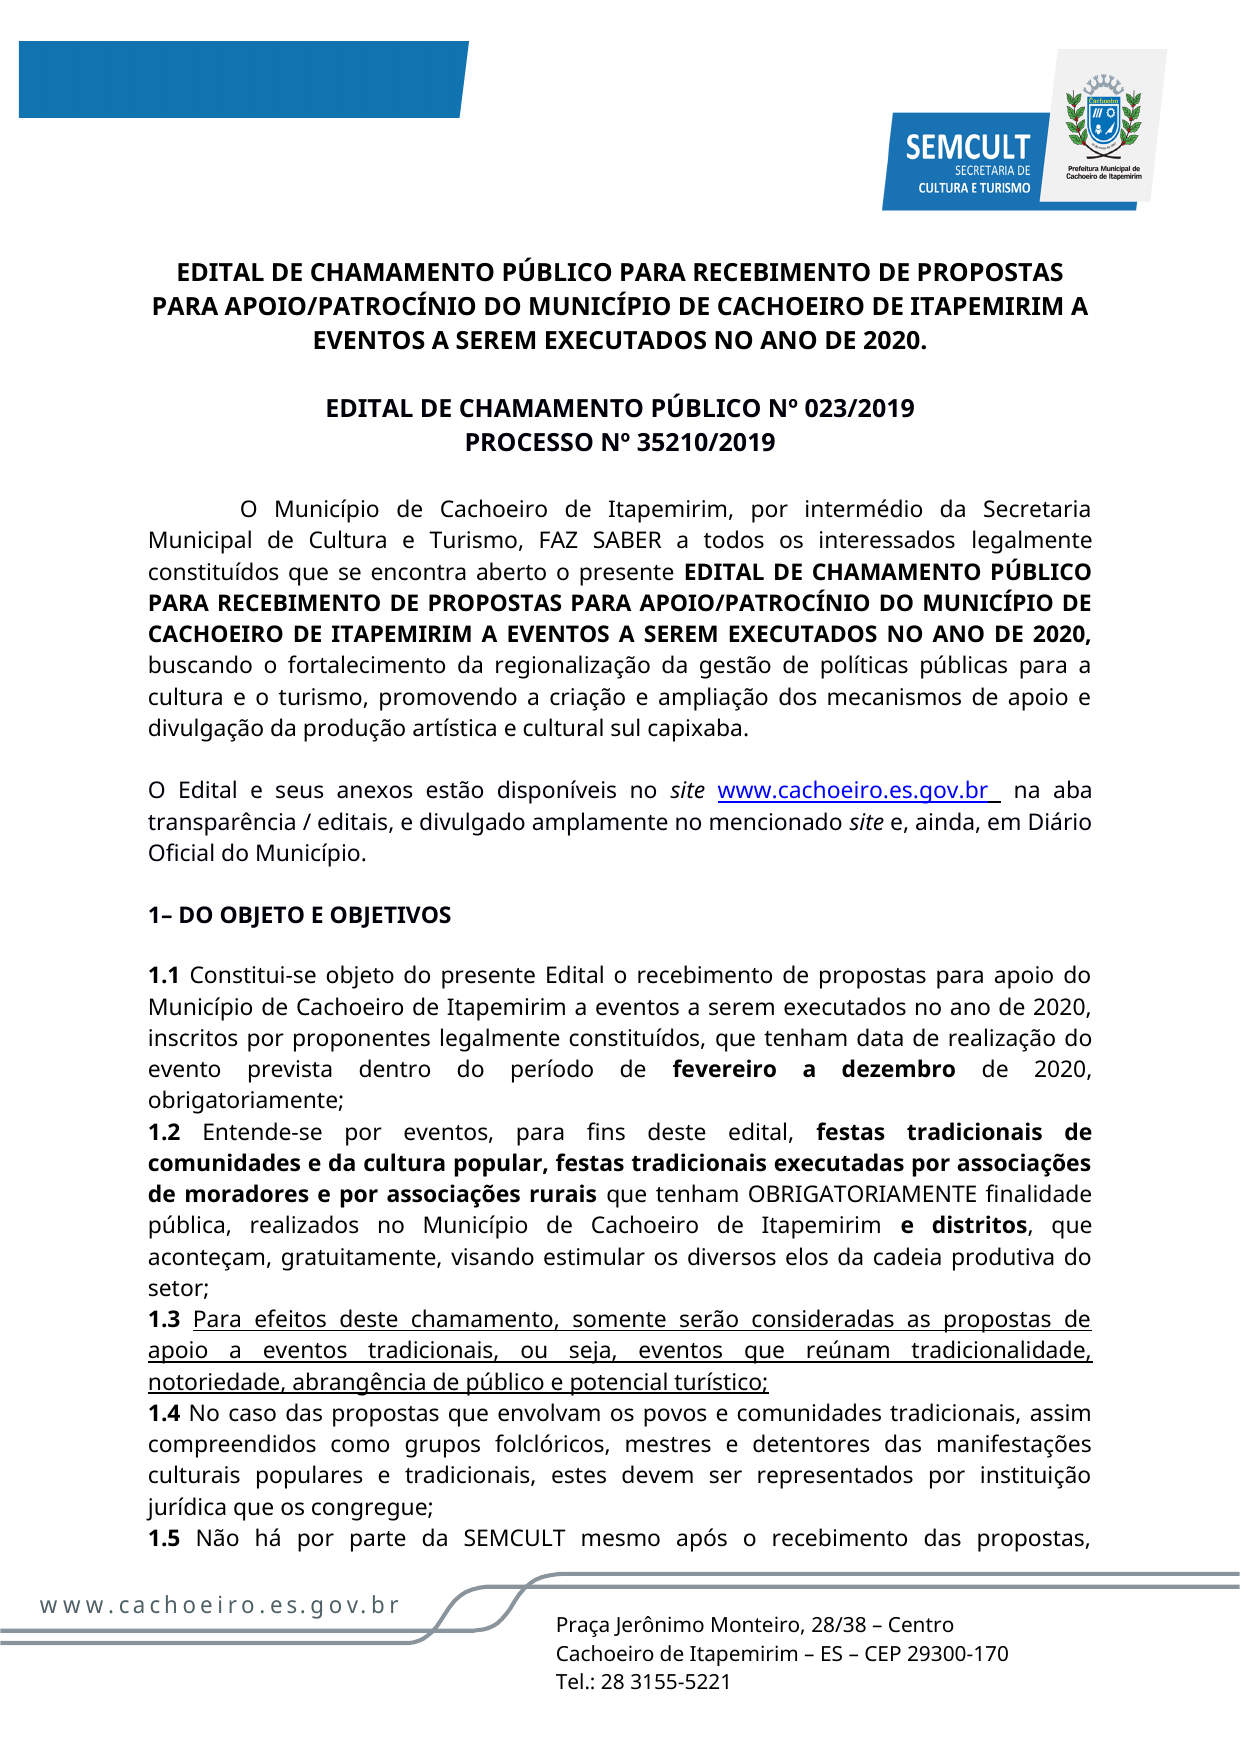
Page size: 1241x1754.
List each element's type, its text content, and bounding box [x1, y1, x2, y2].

text PROCESSO Nº 35210/2019 [148, 425, 1093, 459]
text 1– DO OBJETO E OBJETIVOS [148, 899, 1093, 931]
text 1.4 No caso das propostas que envolvam os povos e comunidades tradicionais, assim compreendidos como grupos folclóricos, mestres e detentores das manifestações culturais populares e tradicionais, estes devem ser representados por instituição jurídica que os congregue; [148, 1397, 1093, 1522]
text 1.1 Constitui-se objeto do presente Edital o recebimento de propostas para apoio do Município de Cachoeiro de Itapemirim a eventos a serem executados no ano de 2020, inscritos por proponentes legalmente constituídos, que tenham data de realização do evento prevista dentro do período de fevereiro a dezembro de 2020, obrigatoriamente; [148, 959, 1093, 1116]
text EDITAL DE CHAMAMENTO PÚBLICO PARA RECEBIMENTO DE PROPOSTAS PARA APOIO/PATROCÍNIO DO MUNICÍPIO DE CACHOEIRO DE ITAPEMIRIM A EVENTOS A SEREM EXECUTADOS NO ANO DE 2020. [148, 255, 1093, 357]
text 1.5 Não há por parte da SEMCULT mesmo após o recebimento das propostas, [148, 1522, 1093, 1553]
text 1.2 Entende-se por eventos, para fins deste edital, festas tradicionais de comunidades e da cultura popular, festas tradicionais executadas por associações de moradores e por associações rurais que tenham OBRIGATORIAMENTE finalidade pública, realizados no Município de Cachoeiro de Itapemirim e distritos, que aconteçam, gratuitamente, visando estimular os diversos elos da cadeia produtiva do setor; [148, 1116, 1093, 1303]
text notoriedade, abrangência de público e potencial turístico; [148, 1363, 1093, 1397]
text 1.3 Para efeitos deste chamamento, somente serão consideradas as propostas de apoio a eventos tradicionais, ou seja, eventos que reúnam tradicionalidade, [148, 1303, 1093, 1361]
text EDITAL DE CHAMAMENTO PÚBLICO Nº 023/2019 [148, 391, 1093, 425]
text O Município de Cachoeiro de Itapemirim, por intermédio da Secretaria Municipal de Cultura e Turismo, FAZ SABER a todos os interessados legalmente constituídos que se encontra aberto o presente EDITAL DE CHAMAMENTO PÚBLICO PARA RECEBIMENTO DE PROPOSTAS PARA APOIO/PATROCÍNIO DO MUNICÍPIO DE CACHOEIRO DE ITAPEMIRIM A EVENTOS A SEREM EXECUTADOS NO ANO DE 2020, buscando o fortalecimento da regionalização da gestão de políticas públicas para a cultura e o turismo, promovendo a criação e ampliação dos mecanismos de apoio e divulgação da produção artística e cultural sul capixaba. [148, 493, 1093, 743]
text O Edital e seus anexos estão disponíveis no site www.cachoeiro.es.gov.br na aba transparência / editais, e divulgado amplamente no mencionado site e, ainda, em Diário Oficial do Município. [148, 774, 1093, 868]
